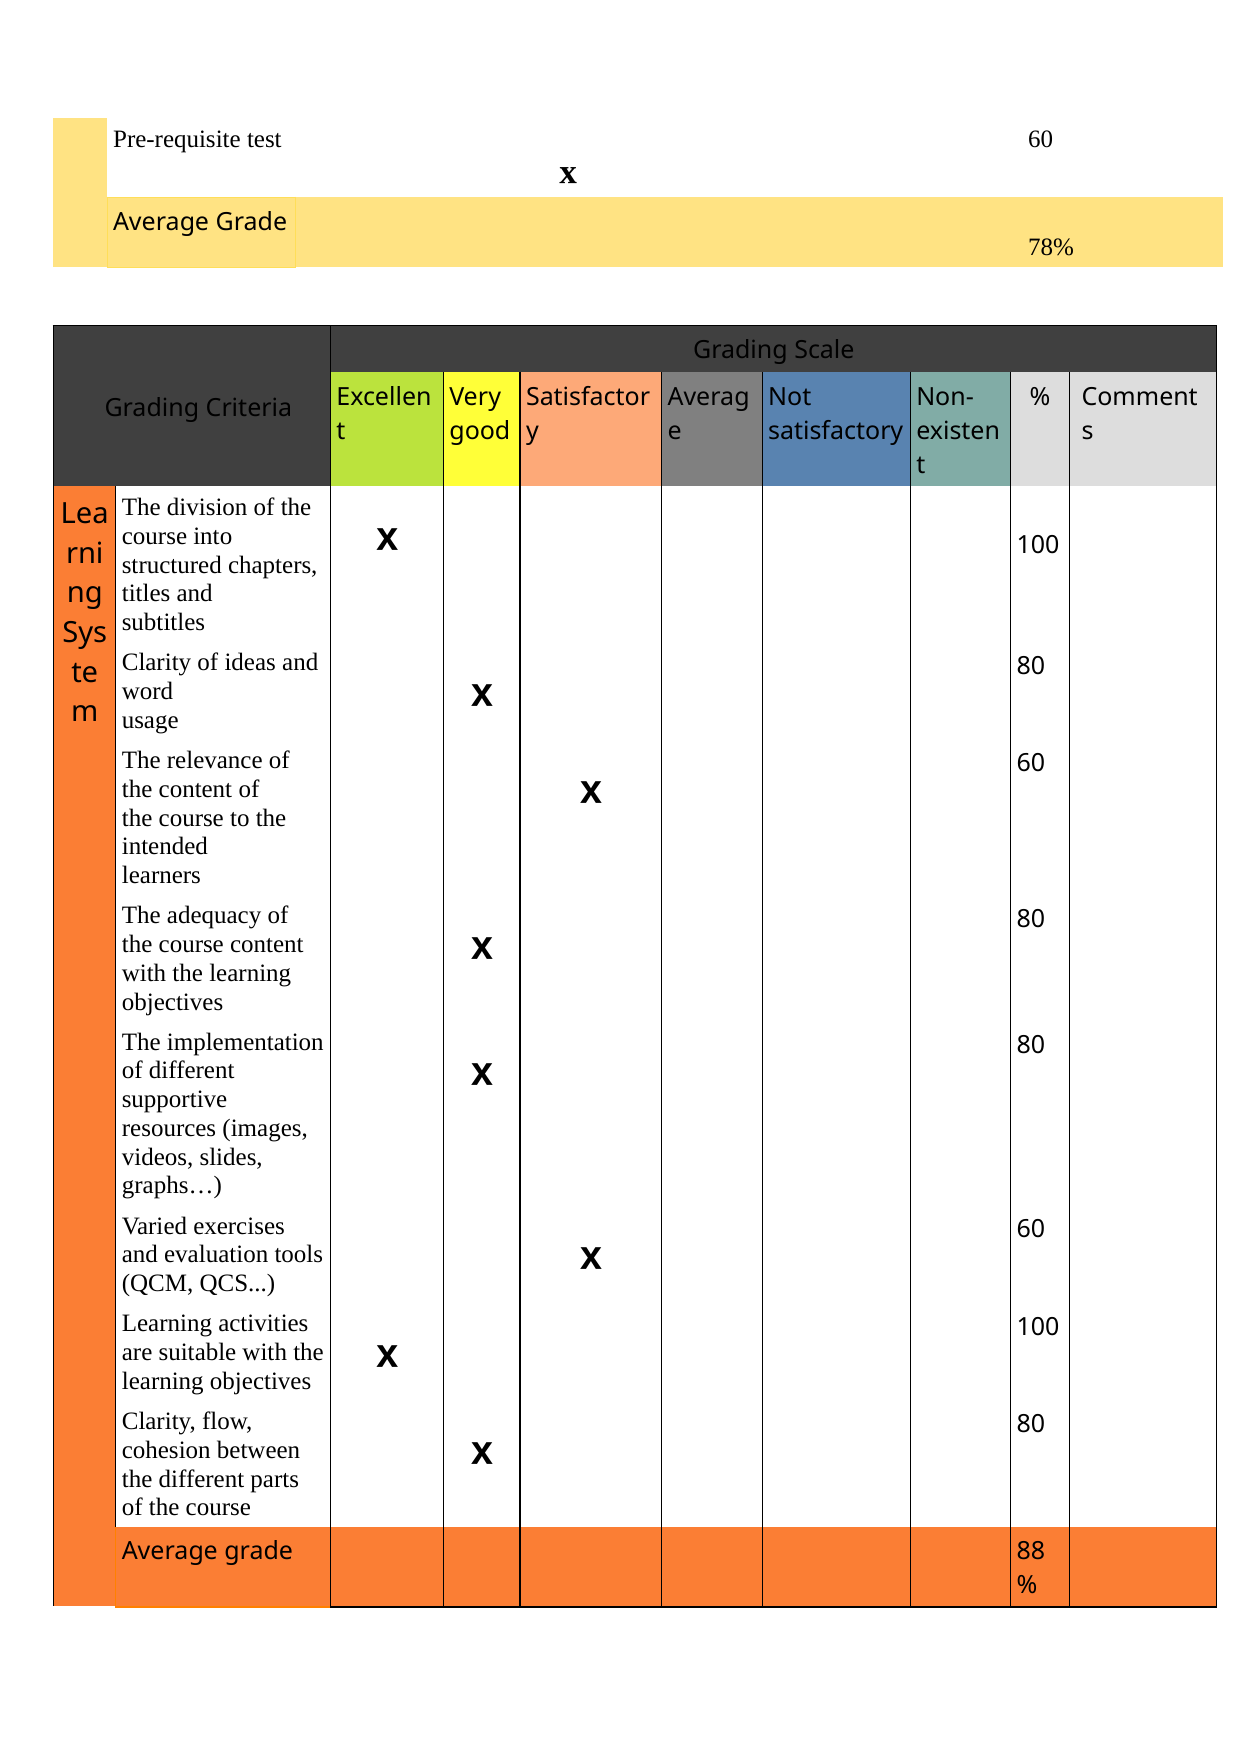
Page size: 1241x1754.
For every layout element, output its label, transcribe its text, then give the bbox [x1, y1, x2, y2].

table_cell [444, 739, 519, 894]
table_cell [1070, 486, 1216, 642]
table_cell [331, 1400, 443, 1527]
table_cell Pre-requisite test [107, 118, 295, 197]
table_cell Comments [1070, 372, 1216, 486]
table_cell [1070, 642, 1216, 739]
table_cell Non-existent [911, 372, 1010, 486]
table_cell [662, 486, 762, 642]
table_cell [521, 1527, 661, 1606]
table_cell [662, 895, 762, 1021]
table_cell Satisfactory [521, 372, 661, 486]
table_cell Very good [444, 372, 519, 486]
table_cell [644, 118, 762, 197]
table_cell [763, 1021, 910, 1205]
table_cell [53, 118, 107, 267]
table_cell [763, 1205, 910, 1303]
table_cell [521, 486, 661, 642]
table_cell [911, 1527, 1010, 1606]
table_cell 80 [1011, 895, 1069, 1021]
table_cell ₓ [444, 642, 519, 739]
table_cell [1070, 1205, 1216, 1303]
table_cell [444, 1527, 519, 1606]
table_cell [444, 1205, 519, 1303]
table_cell [296, 197, 396, 267]
table_cell [491, 197, 644, 267]
table_cell 80 [1011, 642, 1069, 739]
table_cell [331, 1527, 443, 1606]
table_cell [644, 197, 762, 267]
table_cell [1081, 118, 1223, 197]
table_cell [1070, 739, 1216, 894]
table_cell [662, 1303, 762, 1400]
table_cell [662, 739, 762, 894]
table_cell [763, 1303, 910, 1400]
table_cell 60 [1022, 118, 1081, 197]
table_cell [911, 895, 1010, 1021]
table_cell [662, 1527, 762, 1606]
table_cell % [1011, 372, 1069, 486]
table_cell [1070, 1400, 1216, 1527]
table_cell [396, 197, 491, 267]
table_cell The adequacy of the course content with the learning objectives [116, 895, 330, 1021]
table_cell [444, 486, 519, 642]
table_cell [662, 642, 762, 739]
table_cell ₓ [331, 1303, 443, 1400]
table_cell The implementation of different supportive resources (images, videos, slides, graphs…) [116, 1021, 330, 1205]
table_cell ₓ [444, 1400, 519, 1527]
table_cell ₓ [491, 118, 644, 197]
table_cell [331, 1205, 443, 1303]
table_cell ₓ [521, 1205, 661, 1303]
table_cell [911, 1021, 1010, 1205]
table_cell [911, 486, 1010, 642]
table_cell 100 [1011, 1303, 1069, 1400]
table_cell [1070, 895, 1216, 1021]
table_cell Not satisfactory [763, 372, 910, 486]
table_cell Excellent [331, 372, 443, 486]
table_cell [1070, 1527, 1216, 1606]
table_cell [911, 1400, 1010, 1527]
table_cell ₓ [331, 486, 443, 642]
table_cell [521, 895, 661, 1021]
table_cell [763, 642, 910, 739]
table_cell [911, 739, 1010, 894]
table_cell [763, 486, 910, 642]
table_cell Varied exercises and evaluation tools (QCM, QCS...) [116, 1205, 330, 1303]
table_cell 80 [1011, 1021, 1069, 1205]
table_cell Average [662, 372, 762, 486]
table_cell [331, 739, 443, 894]
table_cell [762, 197, 904, 267]
table_cell Learning System [54, 486, 115, 1606]
table_cell The division of the course into structured chapters, titles and subtitles [116, 486, 330, 642]
table_cell [911, 1205, 1010, 1303]
table_cell [1070, 1021, 1216, 1205]
table_cell [904, 118, 1022, 197]
table_cell [662, 1021, 762, 1205]
table_cell [1070, 1303, 1216, 1400]
table_cell [295, 118, 396, 197]
table_cell [521, 1400, 661, 1527]
table_cell [662, 1205, 762, 1303]
table_cell [763, 739, 910, 894]
table_cell [763, 1527, 910, 1606]
table_cell [331, 1021, 443, 1205]
table_cell [762, 118, 904, 197]
table_cell 100 [1011, 486, 1069, 642]
table_cell [331, 642, 443, 739]
table_cell [763, 895, 910, 1021]
table_cell [331, 895, 443, 1021]
table_cell [904, 197, 1022, 267]
table_cell Clarity, flow, cohesion between the different parts of the course [116, 1400, 330, 1527]
table_cell ₓ [521, 739, 661, 894]
table_cell 60 [1011, 1205, 1069, 1303]
table_cell Learning activities are suitable with the learning objectives [116, 1303, 330, 1400]
table_cell [911, 1303, 1010, 1400]
table_cell Clarity of ideas and word usage [116, 642, 330, 739]
table_cell Average grade [116, 1527, 330, 1606]
table_cell Average Grade [108, 198, 295, 267]
table_cell [396, 118, 491, 197]
table_header Grading Scale [331, 326, 1216, 372]
table_cell [911, 642, 1010, 739]
table_cell 60 [1011, 739, 1069, 894]
table_cell [1081, 197, 1223, 267]
table_cell 78% [1022, 197, 1081, 267]
table_cell [444, 1303, 519, 1400]
table_cell [662, 1400, 762, 1527]
table_cell The relevance of the content of the course to the intended learners [116, 739, 330, 894]
table_cell 88% [1011, 1527, 1069, 1606]
table_cell ₓ [444, 1021, 519, 1205]
table_cell [521, 1021, 661, 1205]
table_header Grading Criteria [54, 326, 330, 486]
table_cell [521, 1303, 661, 1400]
table_cell ₓ [444, 895, 519, 1021]
table_cell [763, 1400, 910, 1527]
table_cell 80 [1011, 1400, 1069, 1527]
table_cell [521, 642, 661, 739]
